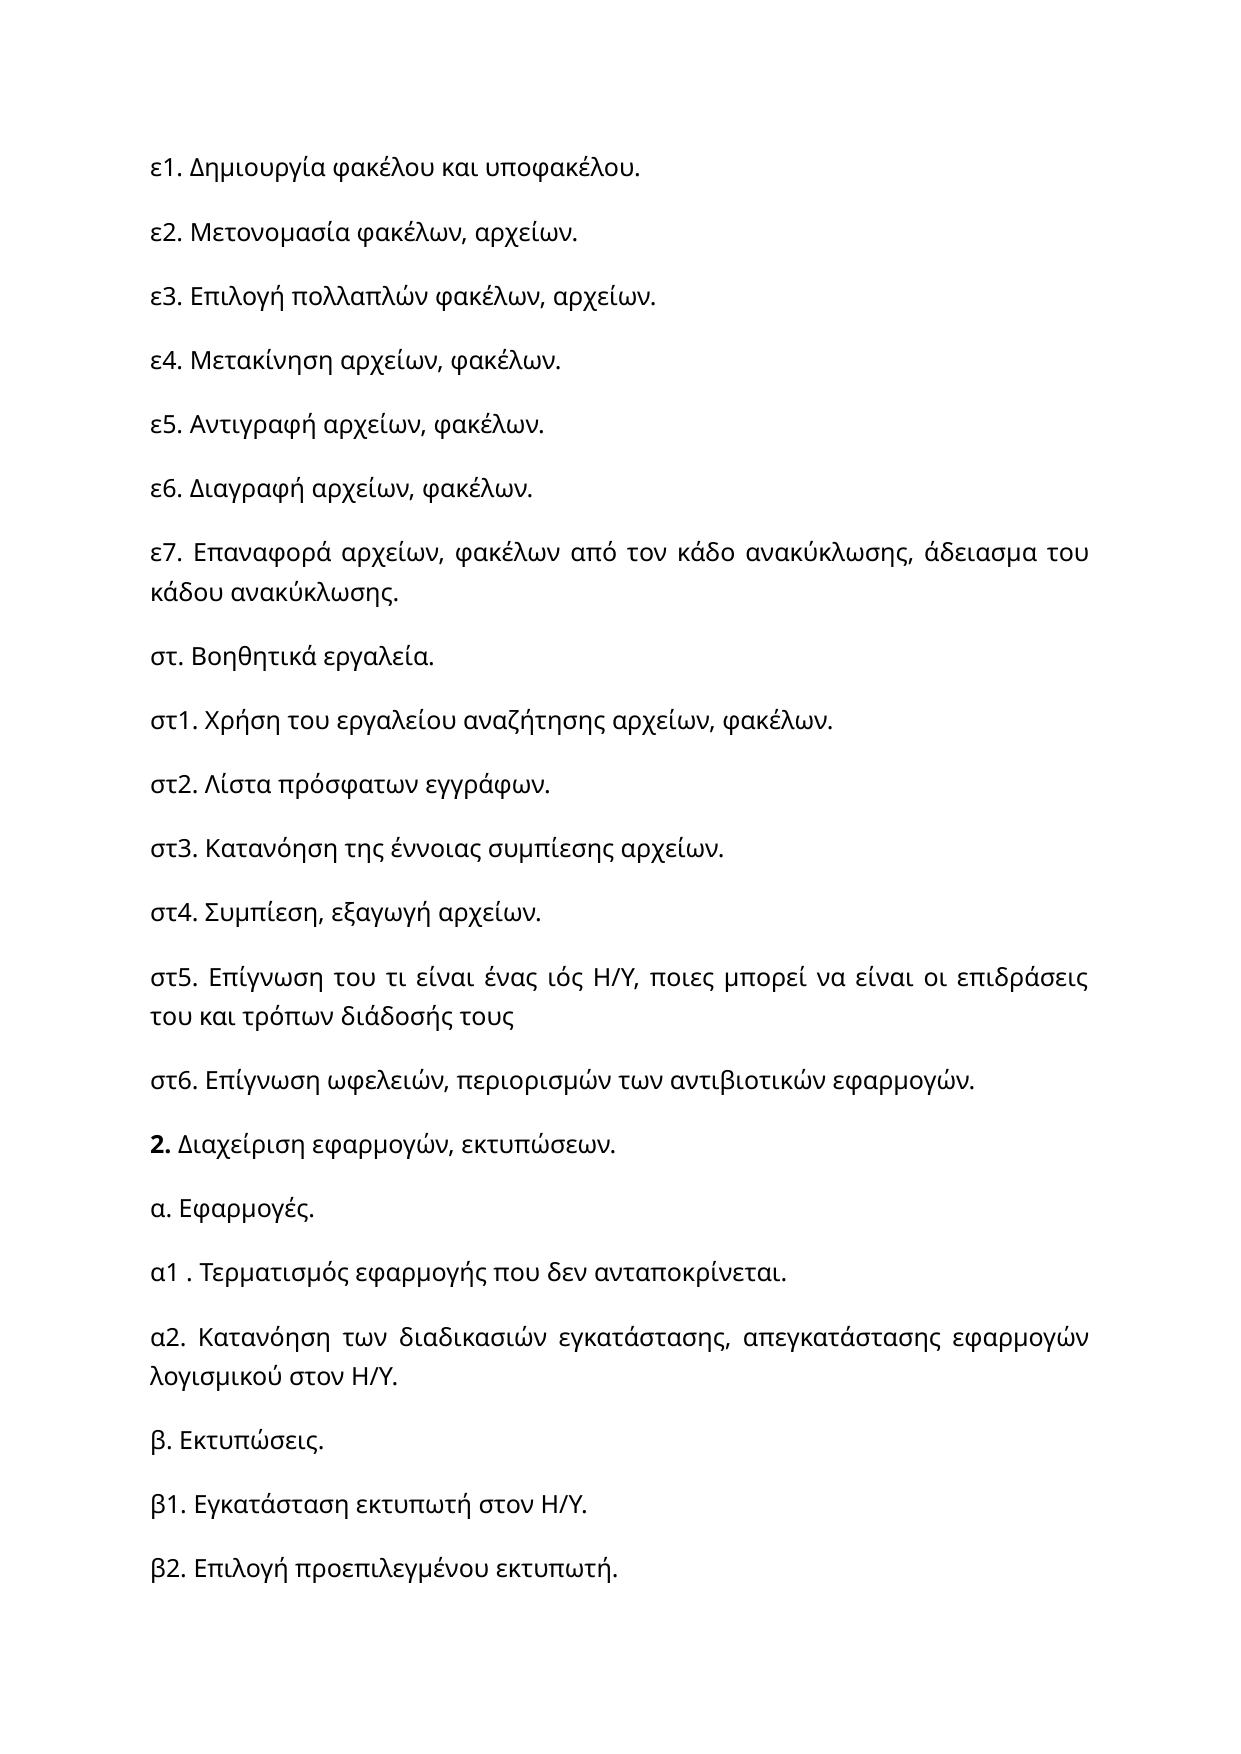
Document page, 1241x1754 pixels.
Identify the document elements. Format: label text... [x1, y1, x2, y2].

text 2. Διαχείριση εφαρμογών, εκτυπώσεων. [150, 1127, 1090, 1161]
text στ3. Κατανόηση της έννοιας συμπίεσης αρχείων. [150, 831, 1090, 865]
text στ2. Λίστα πρόσφατων εγγράφων. [150, 767, 1090, 801]
text ε1. Δημιουργία φακέλου και υποφακέλου. [150, 150, 1090, 184]
text ε6. Διαγραφή αρχείων, φακέλων. [150, 471, 1090, 505]
text στ6. Επίγνωση ωφελειών, περιορισμών των αντιβιοτικών εφαρμογών. [150, 1062, 1090, 1097]
text στ. Βοηθητικά εργαλεία. [150, 638, 1090, 672]
text α. Εφαρμογές. [150, 1191, 1090, 1225]
text α1 . Τερματισμός εφαρμογής που δεν ανταποκρίνεται. [150, 1255, 1090, 1289]
text στ4. Συμπίεση, εξαγωγή αρχείων. [150, 895, 1090, 929]
text ε5. Αντιγραφή αρχείων, φακέλων. [150, 407, 1090, 441]
text ε4. Μετακίνηση αρχείων, φακέλων. [150, 342, 1090, 377]
text α2. Κατανόηση των διαδικασιών εγκατάστασης, απεγκατάστασης εφαρμογών λογισμικού στον Η/Υ. [150, 1319, 1090, 1392]
text β1. Εγκατάσταση εκτυπωτή στον Η/Υ. [150, 1487, 1090, 1521]
text ε2. Μετονομασία φακέλων, αρχείων. [150, 214, 1090, 248]
text β2. Επιλογή προεπιλεγμένου εκτυπωτή. [150, 1551, 1090, 1585]
text στ1. Χρήση του εργαλείου αναζήτησης αρχείων, φακέλων. [150, 702, 1090, 737]
text ε3. Επιλογή πολλαπλών φακέλων, αρχείων. [150, 278, 1090, 312]
text στ5. Επίγνωση του τι είναι ένας ιός Η/Υ, ποιες μπορεί να είναι οι επιδράσεις του και τρόπων διάδοσής τους [150, 959, 1090, 1032]
text β. Εκτυπώσεις. [150, 1422, 1090, 1457]
text ε7. Επαναφορά αρχείων, φακέλων από τον κάδο ανακύκλωσης, άδειασμα του κάδου ανακύκλωσης. [150, 535, 1090, 608]
